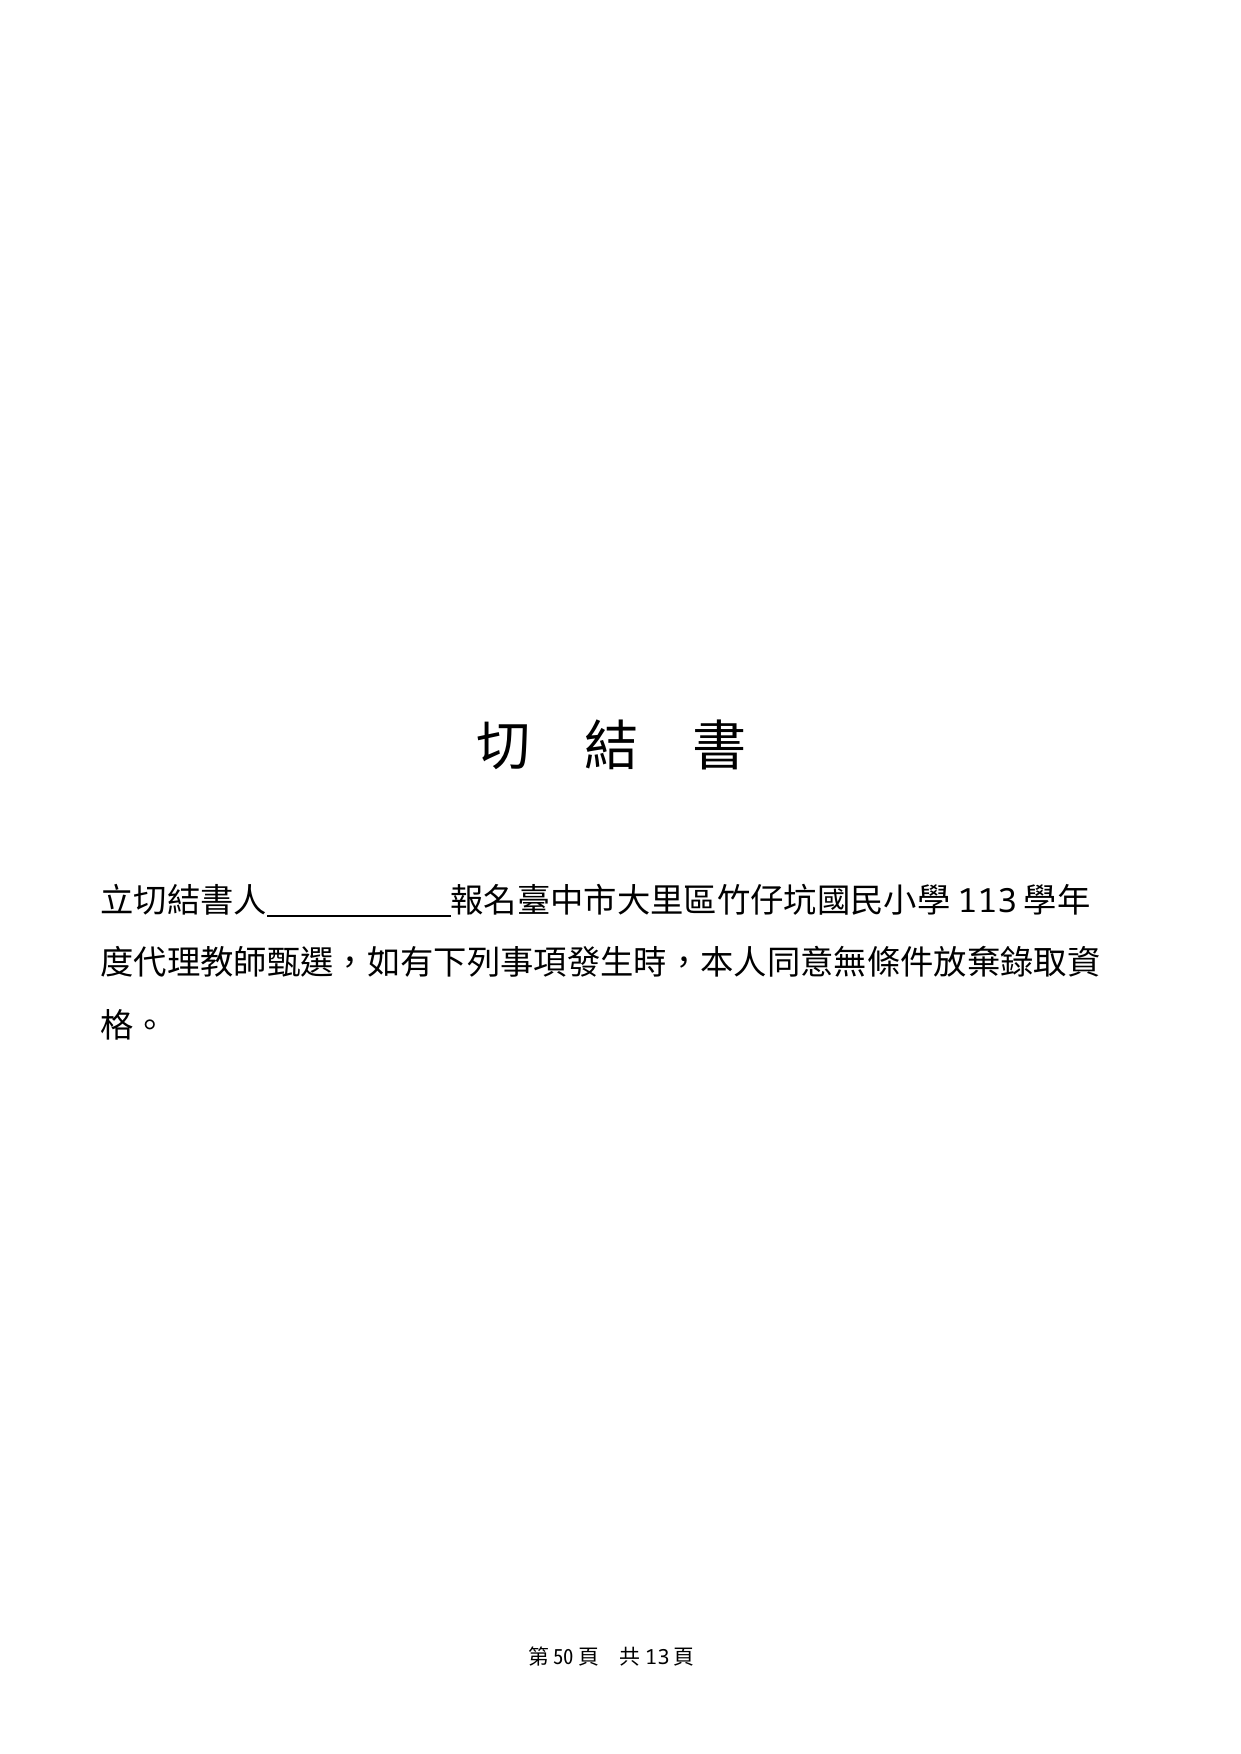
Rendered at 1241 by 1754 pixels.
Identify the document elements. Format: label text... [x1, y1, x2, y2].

text 切 結 書 [100, 668, 1122, 793]
text 立切結書人 報名臺中市大里區竹仔坑國民小學113學年度代理教師甄選，如有下列事項發生時，本人同意無條件放棄錄取資格。 [100, 856, 1122, 1043]
